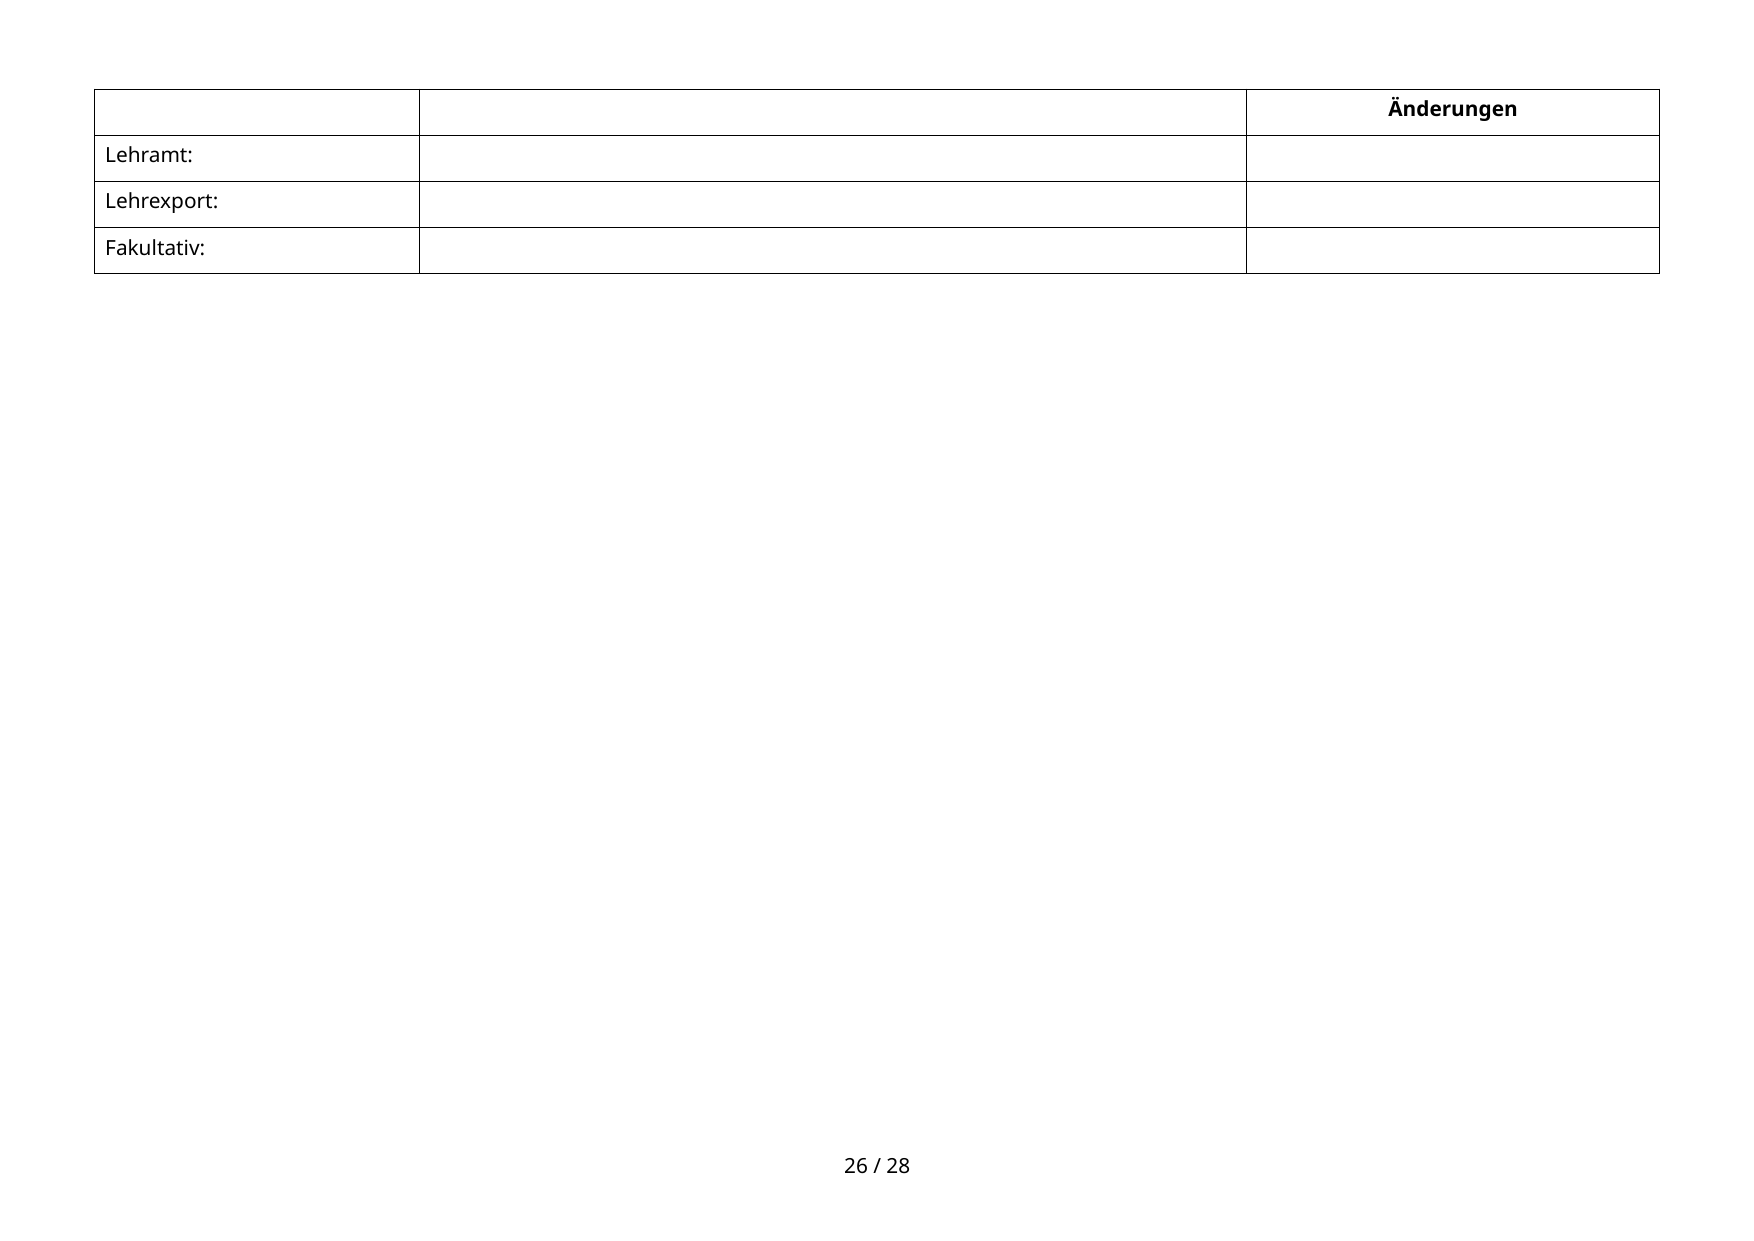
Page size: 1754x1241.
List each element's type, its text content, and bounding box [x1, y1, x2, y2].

table_cell [420, 228, 1246, 273]
table_cell Lehrexport: [95, 182, 419, 227]
table_cell Lehramt: [95, 136, 419, 181]
table_header [420, 90, 1246, 134]
table_cell Fakultativ: [95, 228, 419, 273]
table_cell [420, 136, 1246, 181]
table_cell [1247, 228, 1659, 273]
table_header Änderungen [1247, 90, 1659, 134]
table_header [95, 90, 419, 134]
table_cell [420, 182, 1246, 227]
table_cell [1247, 182, 1659, 227]
table_cell [1247, 136, 1659, 181]
